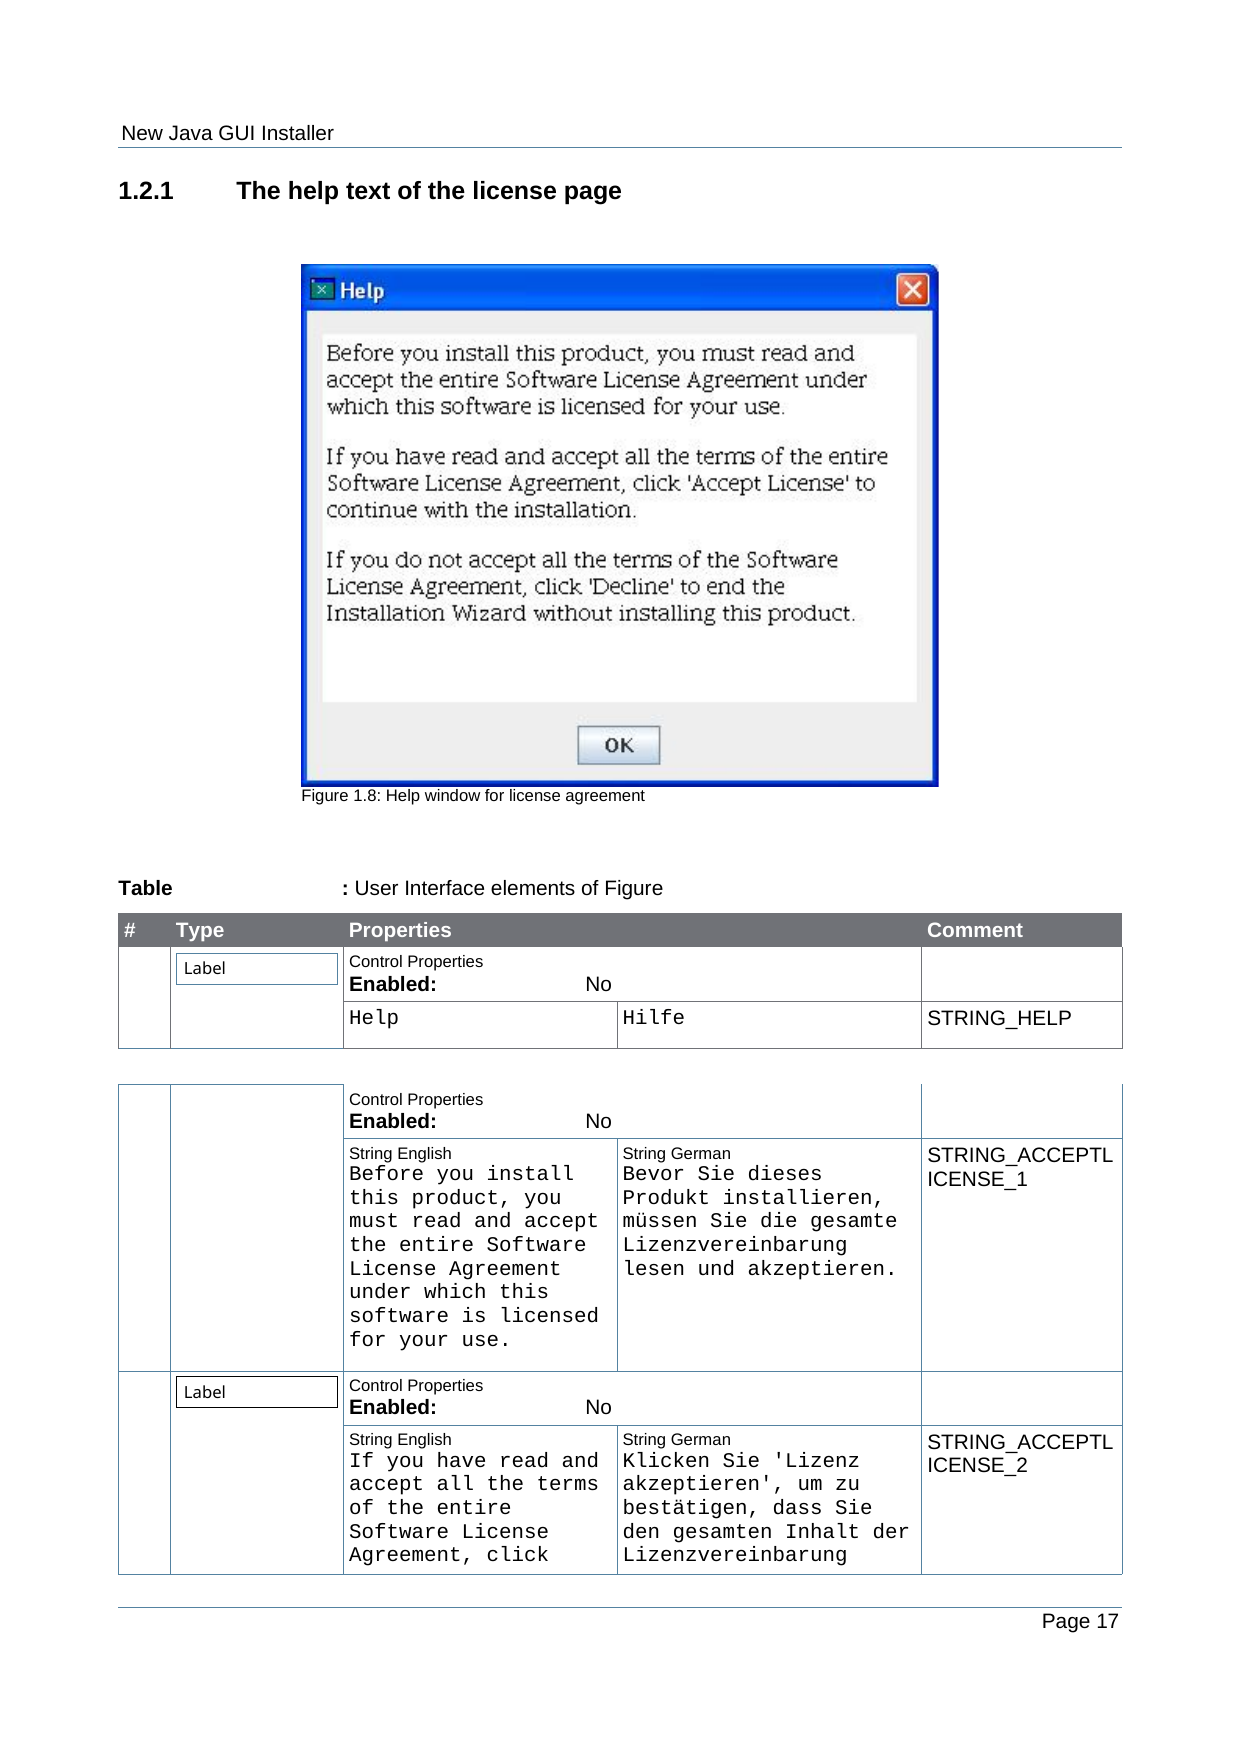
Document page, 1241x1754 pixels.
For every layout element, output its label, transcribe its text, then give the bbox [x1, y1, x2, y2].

text Figure 1.8: Help window for license agreement [301, 787, 939, 805]
table_header Control Properties Enabled: No [344, 1084, 921, 1138]
table_header Control Properties Enabled: No [344, 947, 921, 1001]
table_cell STRING_ACCEPTLICENSE_2 [922, 1426, 1122, 1574]
table_cell [171, 1372, 343, 1574]
table_header <#> [119, 1085, 170, 1371]
table_cell STRING_ACCEPTLICENSE_1 [922, 1139, 1122, 1371]
table_cell STRING_HELP [922, 1002, 1122, 1048]
table_header [922, 947, 1122, 1001]
table_cell String English If you have read and accept all the terms of the entire Software License Agreement, click [344, 1426, 617, 1574]
table_header # [118, 913, 170, 947]
table_header [171, 1085, 343, 1371]
subtitle The help text of the license page [118, 177, 1122, 205]
table_header Comment [921, 913, 1122, 947]
table_cell <#> [119, 947, 170, 1048]
picture [301, 264, 939, 787]
table_header Properties [343, 913, 921, 947]
table_cell [171, 947, 343, 1048]
table_header [922, 1084, 1122, 1138]
table_cell Help [344, 1002, 617, 1048]
table_cell String German Bevor Sie dieses Produkt installieren, müssen Sie die gesamte Lizenzvereinbarung lesen und akzeptieren. [618, 1139, 921, 1371]
table_cell String German Klicken Sie 'Lizenz akzeptieren', um zu bestätigen, dass Sie den gesamten Inhalt der Lizenzvereinbarung [618, 1426, 921, 1574]
table_cell Hilfe [618, 1002, 921, 1048]
table_cell <#> [119, 1372, 170, 1574]
table_cell String English Before you install this product, you must read and accept the entire Software License Agreement under which this software is licensed for your use. [344, 1139, 617, 1371]
table_header Type [170, 913, 343, 947]
table_header [922, 1372, 1122, 1425]
table_header Control Properties Enabled: No [344, 1372, 921, 1425]
text Table <Table Number>: User Interface elements of Figure <Figure Number> [118, 877, 1122, 900]
